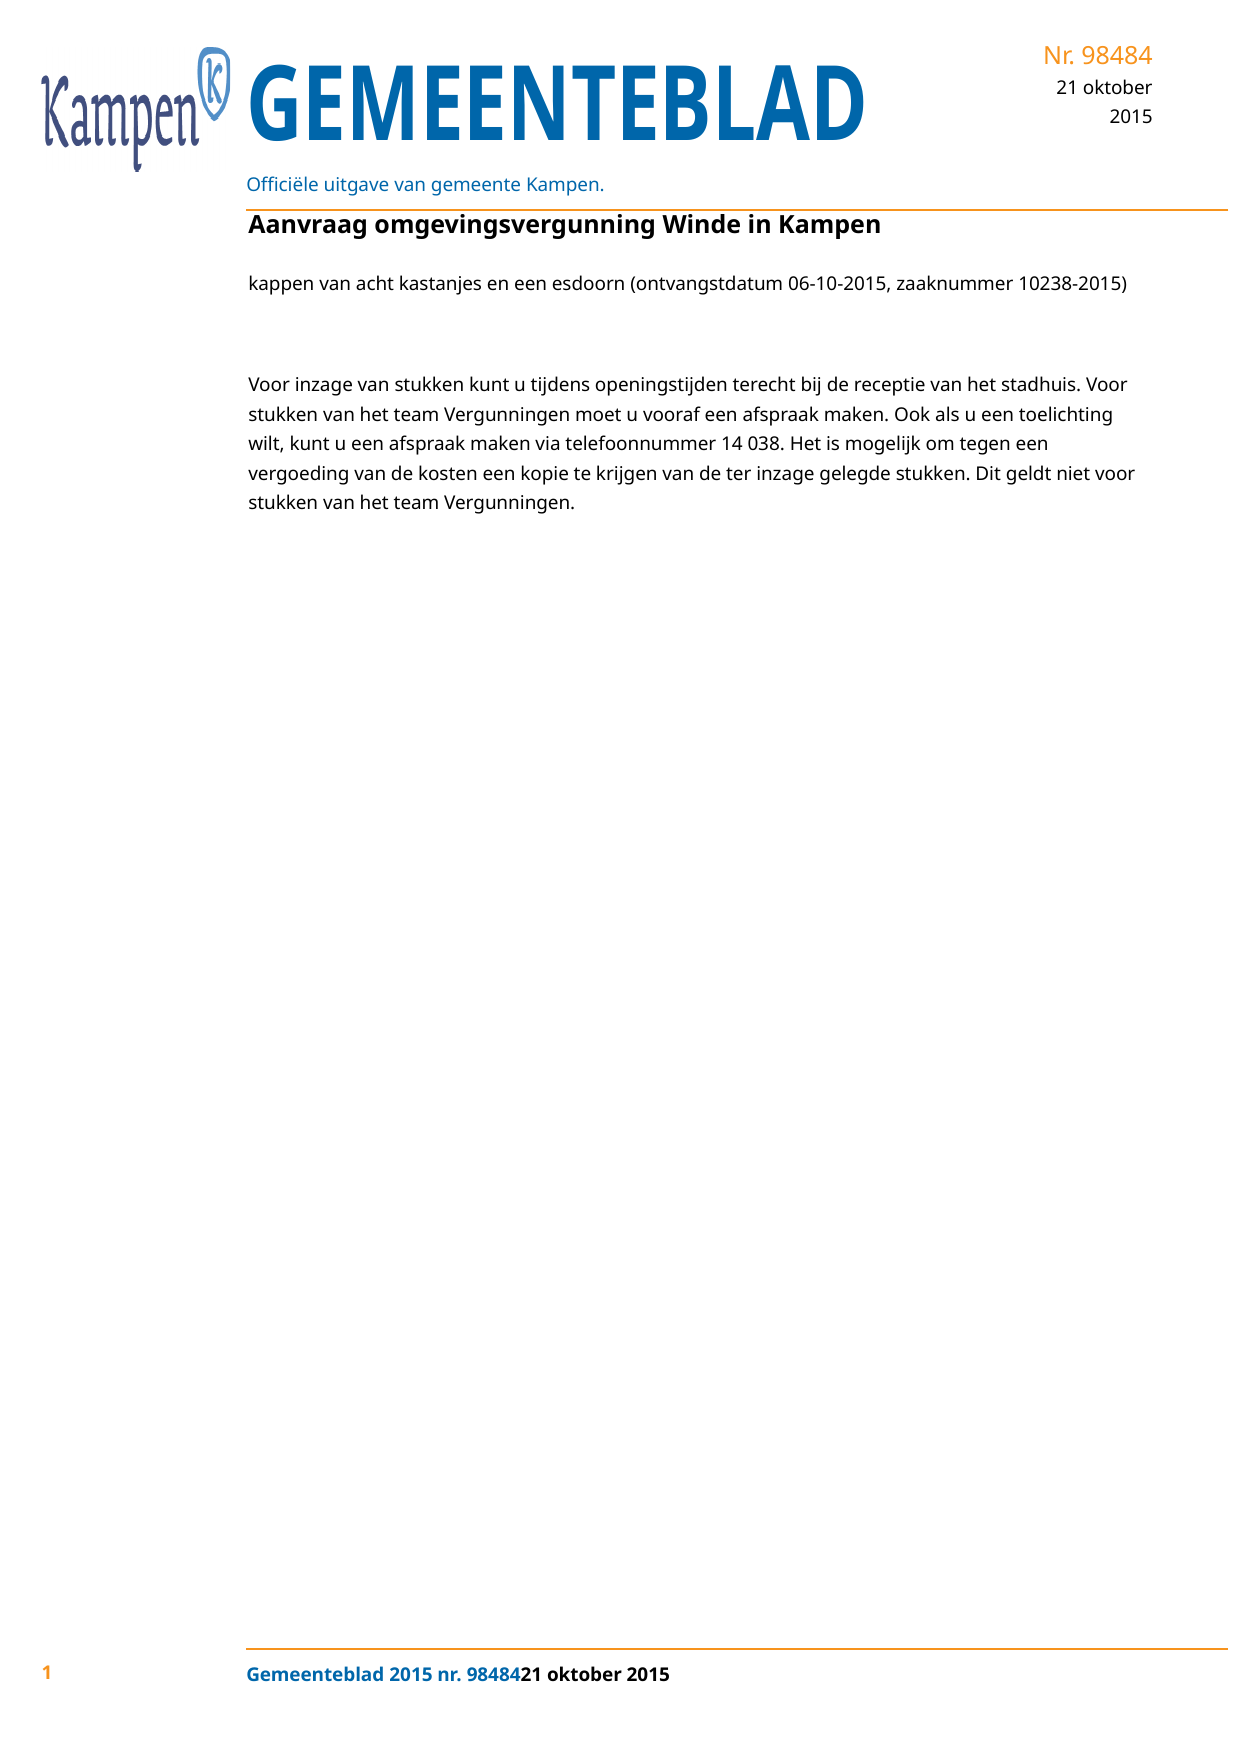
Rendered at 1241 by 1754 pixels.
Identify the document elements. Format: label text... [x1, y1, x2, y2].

text Voor inzage van stukken kunt u tijdens openingstijden terecht bij de receptie van het stadhuis. Voor stukken van het team Vergunningen moet u vooraf een afspraak maken. Ook als u een toelichting wilt, kunt u een afspraak maken via telefoonnummer 14 038. Het is mogelijk om tegen een vergoeding van de kosten een kopie te krijgen van de ter inzage gelegde stukken. Dit geldt niet voor stukken van het team Vergunningen. [248, 371, 1152, 515]
text Aanvraag omgevingsvergunning Winde in Kampen [248, 211, 1152, 241]
text kappen van acht kastanjes en een esdoorn (ontvangstdatum 06-10-2015, zaaknummer 10238-2015) [248, 270, 1152, 296]
picture [41, 47, 231, 172]
